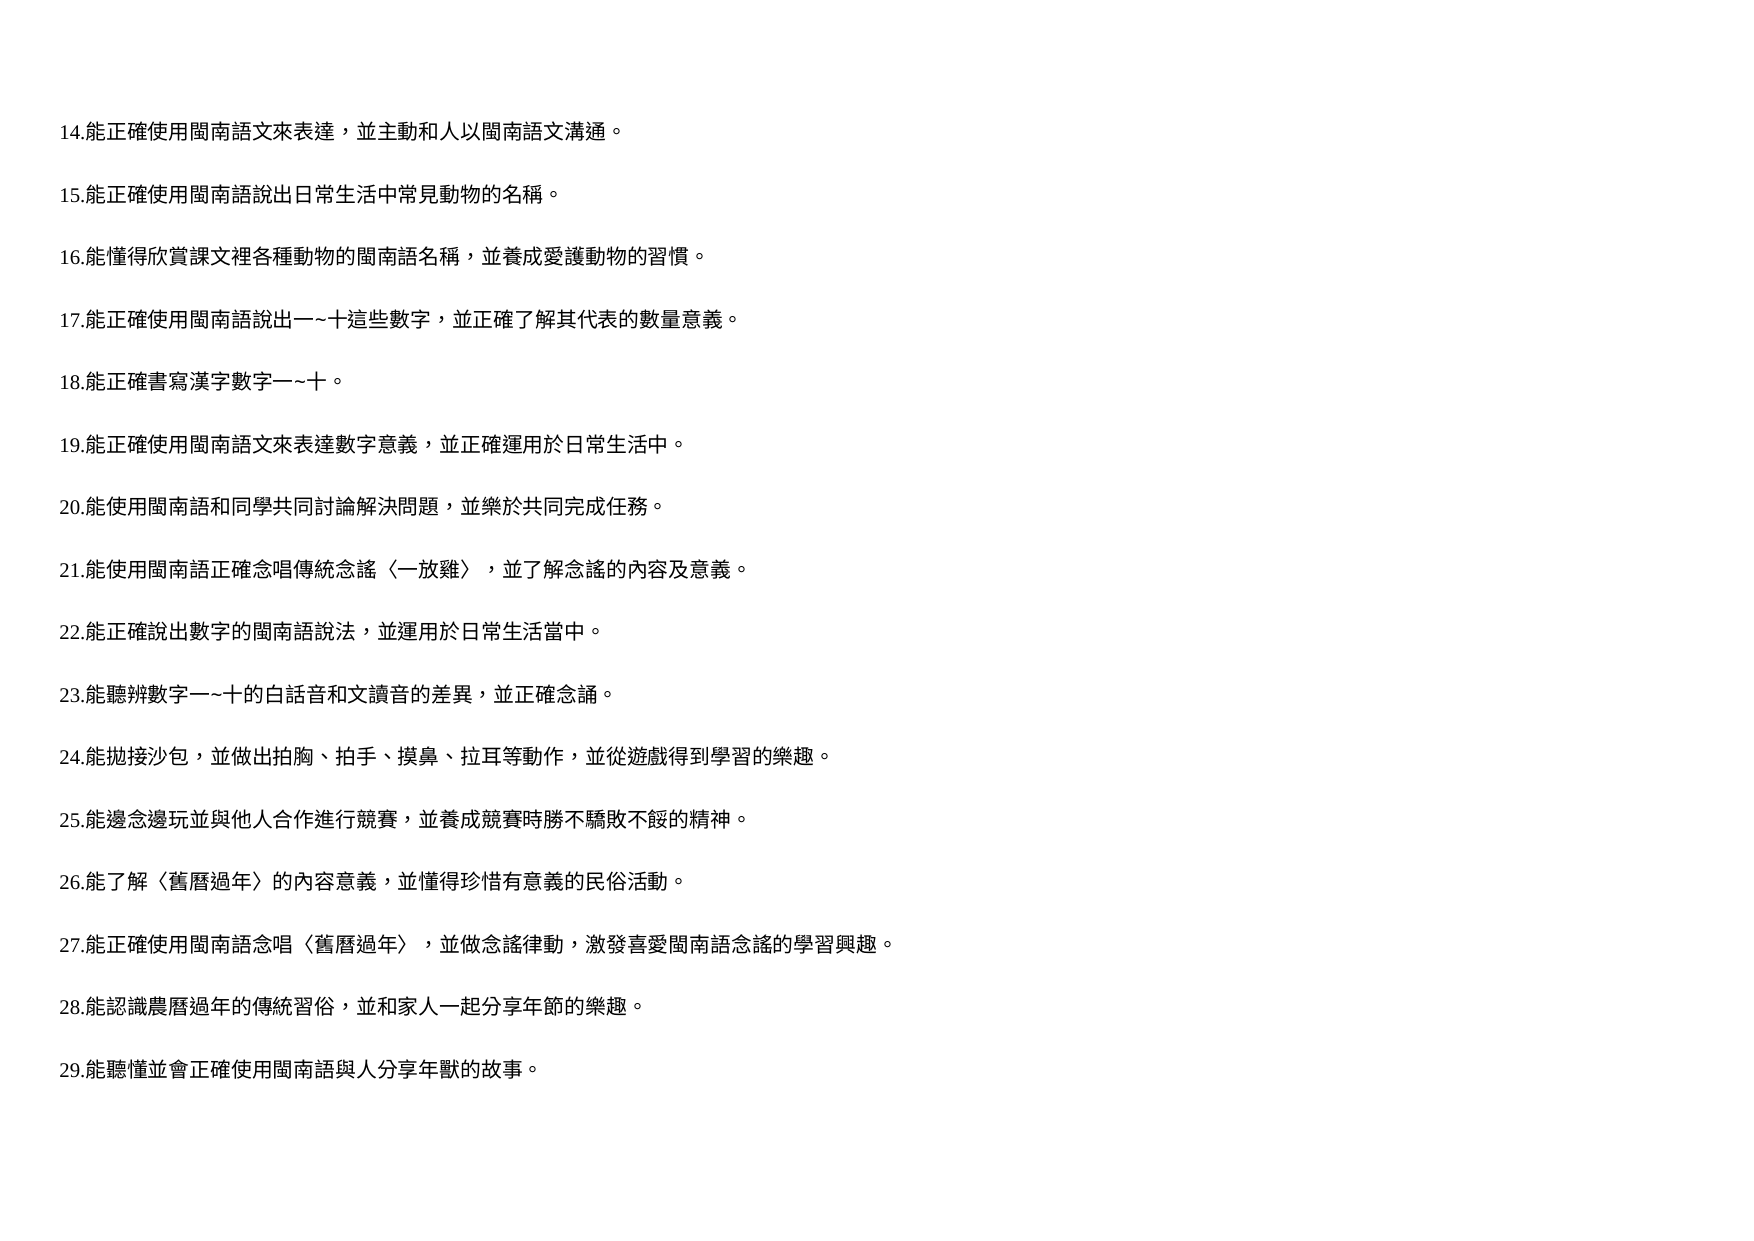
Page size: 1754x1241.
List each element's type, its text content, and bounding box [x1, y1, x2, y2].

text 22.能正確說出數字的閩南語說法，並運用於日常生活當中。 [59, 589, 1695, 651]
text 17.能正確使用閩南語說出一∼十這些數字，並正確了解其代表的數量意義。 [59, 276, 1695, 339]
text 18.能正確書寫漢字數字一∼十。 [59, 339, 1695, 401]
text 24.能拋接沙包，並做出拍胸、拍手、摸鼻、拉耳等動作，並從遊戲得到學習的樂趣。 [59, 714, 1695, 776]
text 29.能聽懂並會正確使用閩南語與人分享年獸的故事。 [59, 1026, 1695, 1089]
text 19.能正確使用閩南語文來表達數字意義，並正確運用於日常生活中。 [59, 401, 1695, 464]
text 16.能懂得欣賞課文裡各種動物的閩南語名稱，並養成愛護動物的習慣。 [59, 214, 1695, 276]
text 27.能正確使用閩南語念唱〈舊曆過年〉，並做念謠律動，激發喜愛閩南語念謠的學習興趣。 [59, 901, 1695, 964]
text 28.能認識農曆過年的傳統習俗，並和家人一起分享年節的樂趣。 [59, 964, 1695, 1026]
text 26.能了解〈舊曆過年〉的內容意義，並懂得珍惜有意義的民俗活動。 [59, 839, 1695, 901]
text 25.能邊念邊玩並與他人合作進行競賽，並養成競賽時勝不驕敗不餒的精神。 [59, 776, 1695, 839]
text 15.能正確使用閩南語說出日常生活中常見動物的名稱。 [59, 151, 1695, 214]
text 20.能使用閩南語和同學共同討論解決問題，並樂於共同完成任務。 [59, 464, 1695, 526]
text 14.能正確使用閩南語文來表達，並主動和人以閩南語文溝通。 [59, 89, 1695, 151]
text 23.能聽辨數字一∼十的白話音和文讀音的差異，並正確念誦。 [59, 651, 1695, 714]
text 21.能使用閩南語正確念唱傳統念謠〈一放雞〉，並了解念謠的內容及意義。 [59, 526, 1695, 589]
